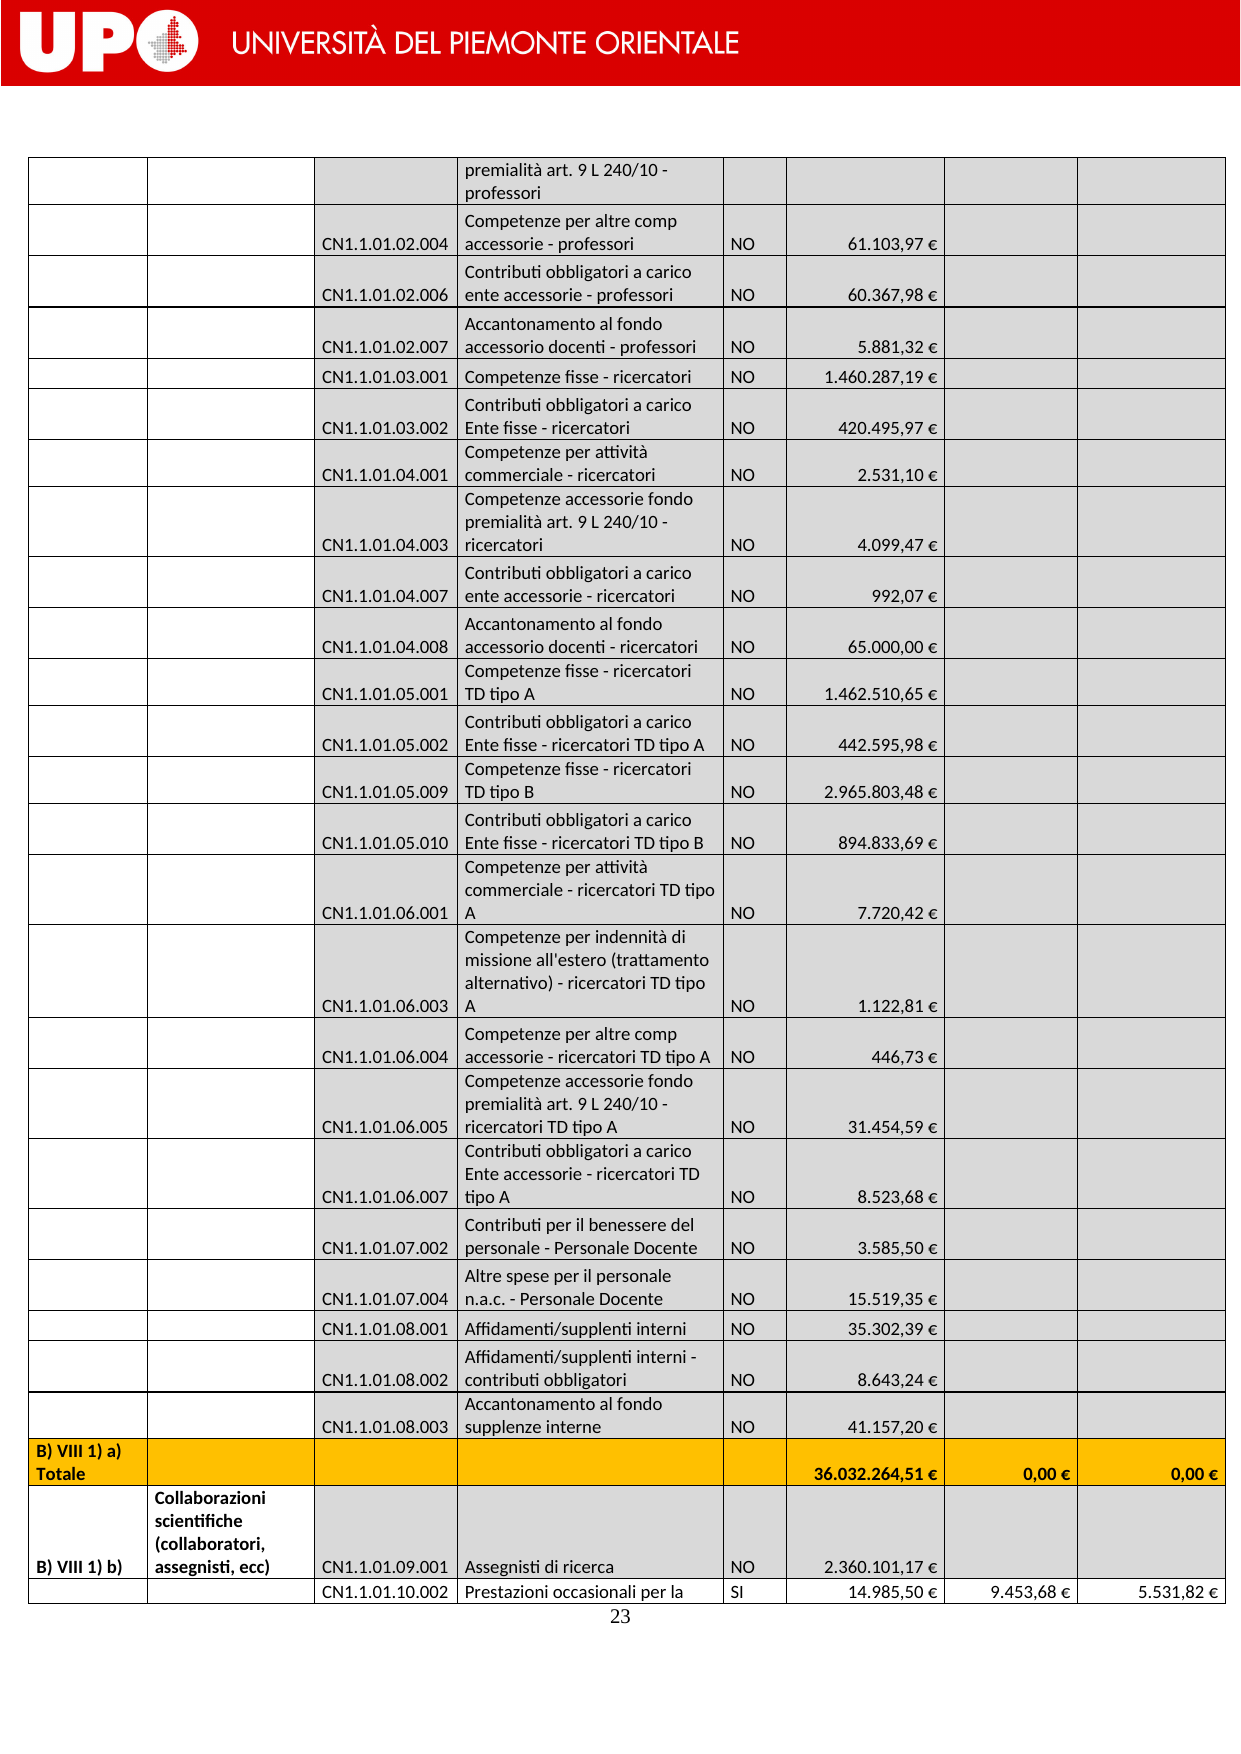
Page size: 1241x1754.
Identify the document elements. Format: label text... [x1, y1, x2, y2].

table_cell CN1.1.01.05.009 [315, 757, 457, 803]
table_cell 446,73 € [787, 1018, 944, 1068]
table_cell CN1.1.01.05.001 [315, 659, 457, 705]
table_cell [29, 925, 147, 1017]
table_cell Competenze per attività commerciale - ricercatori [458, 440, 723, 486]
table_cell [29, 1139, 147, 1208]
table_cell [1078, 1341, 1225, 1391]
table_cell 5.881,32 € [787, 308, 944, 358]
table_cell NO [724, 1209, 786, 1259]
table_cell [148, 1139, 314, 1208]
table_cell 992,07 € [787, 557, 944, 607]
table_cell Altre spese per il personale n.a.c. - Personale Docente [458, 1260, 723, 1310]
table_cell [724, 158, 786, 204]
table_cell Contributi obbligatori a carico Ente fisse - ricercatori TD tipo B [458, 804, 723, 854]
table_cell NO [724, 757, 786, 803]
table_cell NO [724, 308, 786, 358]
table_cell CN1.1.01.02.004 [315, 205, 457, 255]
table_cell [1078, 1311, 1225, 1340]
table_cell [148, 359, 314, 388]
table_cell CN1.1.01.08.001 [315, 1311, 457, 1340]
table_cell [148, 308, 314, 358]
table_cell NO [724, 1260, 786, 1310]
table_cell Competenze accessorie fondo premialità art. 9 L 240/10 - ricercatori [458, 487, 723, 556]
table_cell [1078, 608, 1225, 658]
table_cell [29, 659, 147, 705]
table_cell 0,00 € [1078, 1439, 1225, 1485]
table_cell [1078, 855, 1225, 924]
table_cell Contributi obbligatori a carico ente accessorie - professori [458, 256, 723, 306]
table_cell [945, 308, 1077, 358]
table_cell [945, 757, 1077, 803]
table_cell 2.965.803,48 € [787, 757, 944, 803]
table_cell [945, 1393, 1077, 1438]
table_cell [148, 557, 314, 607]
table_cell 0,00 € [945, 1439, 1077, 1485]
table_cell 8.643,24 € [787, 1341, 944, 1391]
table_cell [945, 706, 1077, 756]
table_cell [29, 1341, 147, 1391]
table_cell [1078, 359, 1225, 388]
table_cell [148, 659, 314, 705]
table_cell [945, 557, 1077, 607]
table_cell [724, 1439, 786, 1485]
table_cell Competenze accessorie fondo premialità art. 9 L 240/10 - ricercatori TD tipo A [458, 1069, 723, 1138]
table_cell [1078, 804, 1225, 854]
table_cell 1.122,81 € [787, 925, 944, 1017]
table_cell Accantonamento al fondo supplenze interne [458, 1393, 723, 1438]
table_cell 14.985,50 € [787, 1579, 944, 1603]
table_cell NO [724, 1018, 786, 1068]
table_cell 9.453,68 € [945, 1579, 1077, 1603]
table_cell CN1.1.01.08.003 [315, 1393, 457, 1438]
table_cell Competenze per attività commerciale - ricercatori TD tipo A [458, 855, 723, 924]
table_cell [29, 1579, 147, 1603]
table_cell [945, 1018, 1077, 1068]
table_cell CN1.1.01.06.003 [315, 925, 457, 1017]
table_cell [29, 205, 147, 255]
table_cell [1078, 757, 1225, 803]
table_cell [945, 1486, 1077, 1578]
table_cell CN1.1.01.04.008 [315, 608, 457, 658]
table_cell [1078, 1069, 1225, 1138]
table_cell [945, 440, 1077, 486]
table_cell [945, 925, 1077, 1017]
table_cell 1.462.510,65 € [787, 659, 944, 705]
table_cell [1078, 706, 1225, 756]
table_cell NO [724, 440, 786, 486]
table_cell [787, 158, 944, 204]
table_cell Contributi obbligatori a carico Ente accessorie - ricercatori TD tipo A [458, 1139, 723, 1208]
table_cell [29, 1018, 147, 1068]
table_cell NO [724, 256, 786, 306]
table_cell NO [724, 1139, 786, 1208]
table_cell [148, 1209, 314, 1259]
table_cell 8.523,68 € [787, 1139, 944, 1208]
table_cell [148, 925, 314, 1017]
table_cell NO [724, 487, 786, 556]
table_cell [29, 757, 147, 803]
table_cell [1078, 440, 1225, 486]
table_cell 31.454,59 € [787, 1069, 944, 1138]
table_cell CN1.1.01.06.004 [315, 1018, 457, 1068]
table_cell [1078, 1209, 1225, 1259]
table_cell B) VIII 1) b) [29, 1486, 147, 1578]
table_cell 60.367,98 € [787, 256, 944, 306]
table_cell [29, 359, 147, 388]
table_cell NO [724, 1069, 786, 1138]
table_cell 442.595,98 € [787, 706, 944, 756]
table_cell [945, 1260, 1077, 1310]
table_cell CN1.1.01.06.001 [315, 855, 457, 924]
table_cell NO [724, 706, 786, 756]
table_cell 65.000,00 € [787, 608, 944, 658]
table_cell NO [724, 1393, 786, 1438]
table_cell Contributi obbligatori a carico ente accessorie - ricercatori [458, 557, 723, 607]
table_cell CN1.1.01.03.002 [315, 389, 457, 439]
table_cell [29, 487, 147, 556]
table_cell [945, 1139, 1077, 1208]
table_cell 2.360.101,17 € [787, 1486, 944, 1578]
table_cell [148, 1260, 314, 1310]
table_cell [148, 1018, 314, 1068]
table_cell NO [724, 205, 786, 255]
table_cell [29, 1209, 147, 1259]
table_cell CN1.1.01.08.002 [315, 1341, 457, 1391]
table_cell [29, 1069, 147, 1138]
table_cell [1078, 256, 1225, 306]
table_cell [1078, 308, 1225, 358]
table_cell NO [724, 608, 786, 658]
table_cell Accantonamento al fondo accessorio docenti - ricercatori [458, 608, 723, 658]
table_cell NO [724, 1341, 786, 1391]
table_cell Competenze fisse - ricercatori TD tipo A [458, 659, 723, 705]
table_cell [945, 804, 1077, 854]
table_cell Affidamenti/supplenti interni [458, 1311, 723, 1340]
table_cell NO [724, 659, 786, 705]
table_cell CN1.1.01.02.007 [315, 308, 457, 358]
table_cell [945, 1341, 1077, 1391]
table_cell Assegnisti di ricerca [458, 1486, 723, 1578]
table_cell [29, 804, 147, 854]
table_cell CN1.1.01.10.002 [315, 1579, 457, 1603]
table_cell [148, 1341, 314, 1391]
table_cell [148, 855, 314, 924]
table_cell 35.302,39 € [787, 1311, 944, 1340]
table_cell B) VIII 1) a) Totale [29, 1439, 147, 1485]
table_cell 4.099,47 € [787, 487, 944, 556]
table_cell [148, 440, 314, 486]
table_cell NO [724, 1486, 786, 1578]
table_cell [1078, 925, 1225, 1017]
table_cell Competenze per indennità di missione all'estero (trattamento alternativo) - ricercatori TD tipo A [458, 925, 723, 1017]
table_cell CN1.1.01.04.007 [315, 557, 457, 607]
table_cell [148, 1439, 314, 1485]
table_cell [29, 256, 147, 306]
table_cell [945, 659, 1077, 705]
table_cell 2.531,10 € [787, 440, 944, 486]
table_cell [1078, 487, 1225, 556]
table_cell CN1.1.01.07.002 [315, 1209, 457, 1259]
table_cell CN1.1.01.07.004 [315, 1260, 457, 1310]
table_cell 894.833,69 € [787, 804, 944, 854]
table_cell [458, 1439, 723, 1485]
table_cell [29, 855, 147, 924]
table_cell [29, 1311, 147, 1340]
table_cell NO [724, 557, 786, 607]
table_cell 420.495,97 € [787, 389, 944, 439]
table_cell [945, 1209, 1077, 1259]
table_cell [148, 1311, 314, 1340]
table_cell [945, 608, 1077, 658]
table_cell [1078, 659, 1225, 705]
table_cell Competenze per altre comp accessorie - professori [458, 205, 723, 255]
table_cell CN1.1.01.05.010 [315, 804, 457, 854]
table_cell NO [724, 925, 786, 1017]
table_cell [945, 1069, 1077, 1138]
table_cell NO [724, 804, 786, 854]
table_cell [1078, 557, 1225, 607]
table_cell [148, 608, 314, 658]
table_cell [29, 1393, 147, 1438]
table_cell [29, 1260, 147, 1310]
table_cell [1078, 1393, 1225, 1438]
table_cell premialità art. 9 L 240/10 - professori [458, 158, 723, 204]
table_cell 5.531,82 € [1078, 1579, 1225, 1603]
table_cell [148, 256, 314, 306]
table_cell [29, 608, 147, 658]
table_cell [1078, 389, 1225, 439]
table_cell CN1.1.01.06.005 [315, 1069, 457, 1138]
table_cell [1078, 1486, 1225, 1578]
table_cell [315, 158, 457, 204]
table_cell CN1.1.01.03.001 [315, 359, 457, 388]
table_cell Contributi obbligatori a carico Ente fisse - ricercatori TD tipo A [458, 706, 723, 756]
table_cell [148, 1069, 314, 1138]
table_cell Contributi per il benessere del personale - Personale Docente [458, 1209, 723, 1259]
table_cell Affidamenti/supplenti interni - contributi obbligatori [458, 1341, 723, 1391]
table_cell 7.720,42 € [787, 855, 944, 924]
table_cell [148, 1579, 314, 1603]
table_cell [1078, 1139, 1225, 1208]
table_cell SI [724, 1579, 786, 1603]
table_cell [945, 158, 1077, 204]
table_cell CN1.1.01.04.001 [315, 440, 457, 486]
table_cell [945, 205, 1077, 255]
table_cell [945, 359, 1077, 388]
table_cell [29, 706, 147, 756]
table_cell Accantonamento al fondo accessorio docenti - professori [458, 308, 723, 358]
table_cell 1.460.287,19 € [787, 359, 944, 388]
table_cell [148, 1393, 314, 1438]
table_cell [945, 487, 1077, 556]
table_cell 15.519,35 € [787, 1260, 944, 1310]
table_cell [148, 158, 314, 204]
table_cell [315, 1439, 457, 1485]
table_cell [148, 389, 314, 439]
table_cell Competenze fisse - ricercatori TD tipo B [458, 757, 723, 803]
table_cell [148, 804, 314, 854]
table_cell Prestazioni occasionali per la [458, 1579, 723, 1603]
table_cell CN1.1.01.04.003 [315, 487, 457, 556]
table_cell [148, 757, 314, 803]
table_cell CN1.1.01.02.006 [315, 256, 457, 306]
table_cell [148, 205, 314, 255]
table_cell [29, 389, 147, 439]
table_cell [148, 706, 314, 756]
table_cell [945, 1311, 1077, 1340]
table_cell [945, 256, 1077, 306]
table_cell 41.157,20 € [787, 1393, 944, 1438]
table_cell NO [724, 389, 786, 439]
table_cell [29, 440, 147, 486]
table_cell NO [724, 359, 786, 388]
table_cell NO [724, 855, 786, 924]
table_cell [1078, 205, 1225, 255]
table_cell Contributi obbligatori a carico Ente fisse - ricercatori [458, 389, 723, 439]
table_cell 36.032.264,51 € [787, 1439, 944, 1485]
table_cell 61.103,97 € [787, 205, 944, 255]
table_cell CN1.1.01.09.001 [315, 1486, 457, 1578]
table_cell [148, 487, 314, 556]
table_cell [945, 855, 1077, 924]
table_cell [945, 389, 1077, 439]
table_cell [29, 557, 147, 607]
table_cell CN1.1.01.06.007 [315, 1139, 457, 1208]
table_cell Competenze fisse - ricercatori [458, 359, 723, 388]
table_cell [1078, 1260, 1225, 1310]
table_cell [29, 158, 147, 204]
table_cell Competenze per altre comp accessorie - ricercatori TD tipo A [458, 1018, 723, 1068]
table_cell [1078, 1018, 1225, 1068]
table_cell CN1.1.01.05.002 [315, 706, 457, 756]
table_cell 3.585,50 € [787, 1209, 944, 1259]
table_cell [29, 308, 147, 358]
table_cell [1078, 158, 1225, 204]
table_cell Collaborazioni scientifiche (collaboratori, assegnisti, ecc) [148, 1486, 314, 1578]
table_cell NO [724, 1311, 786, 1340]
